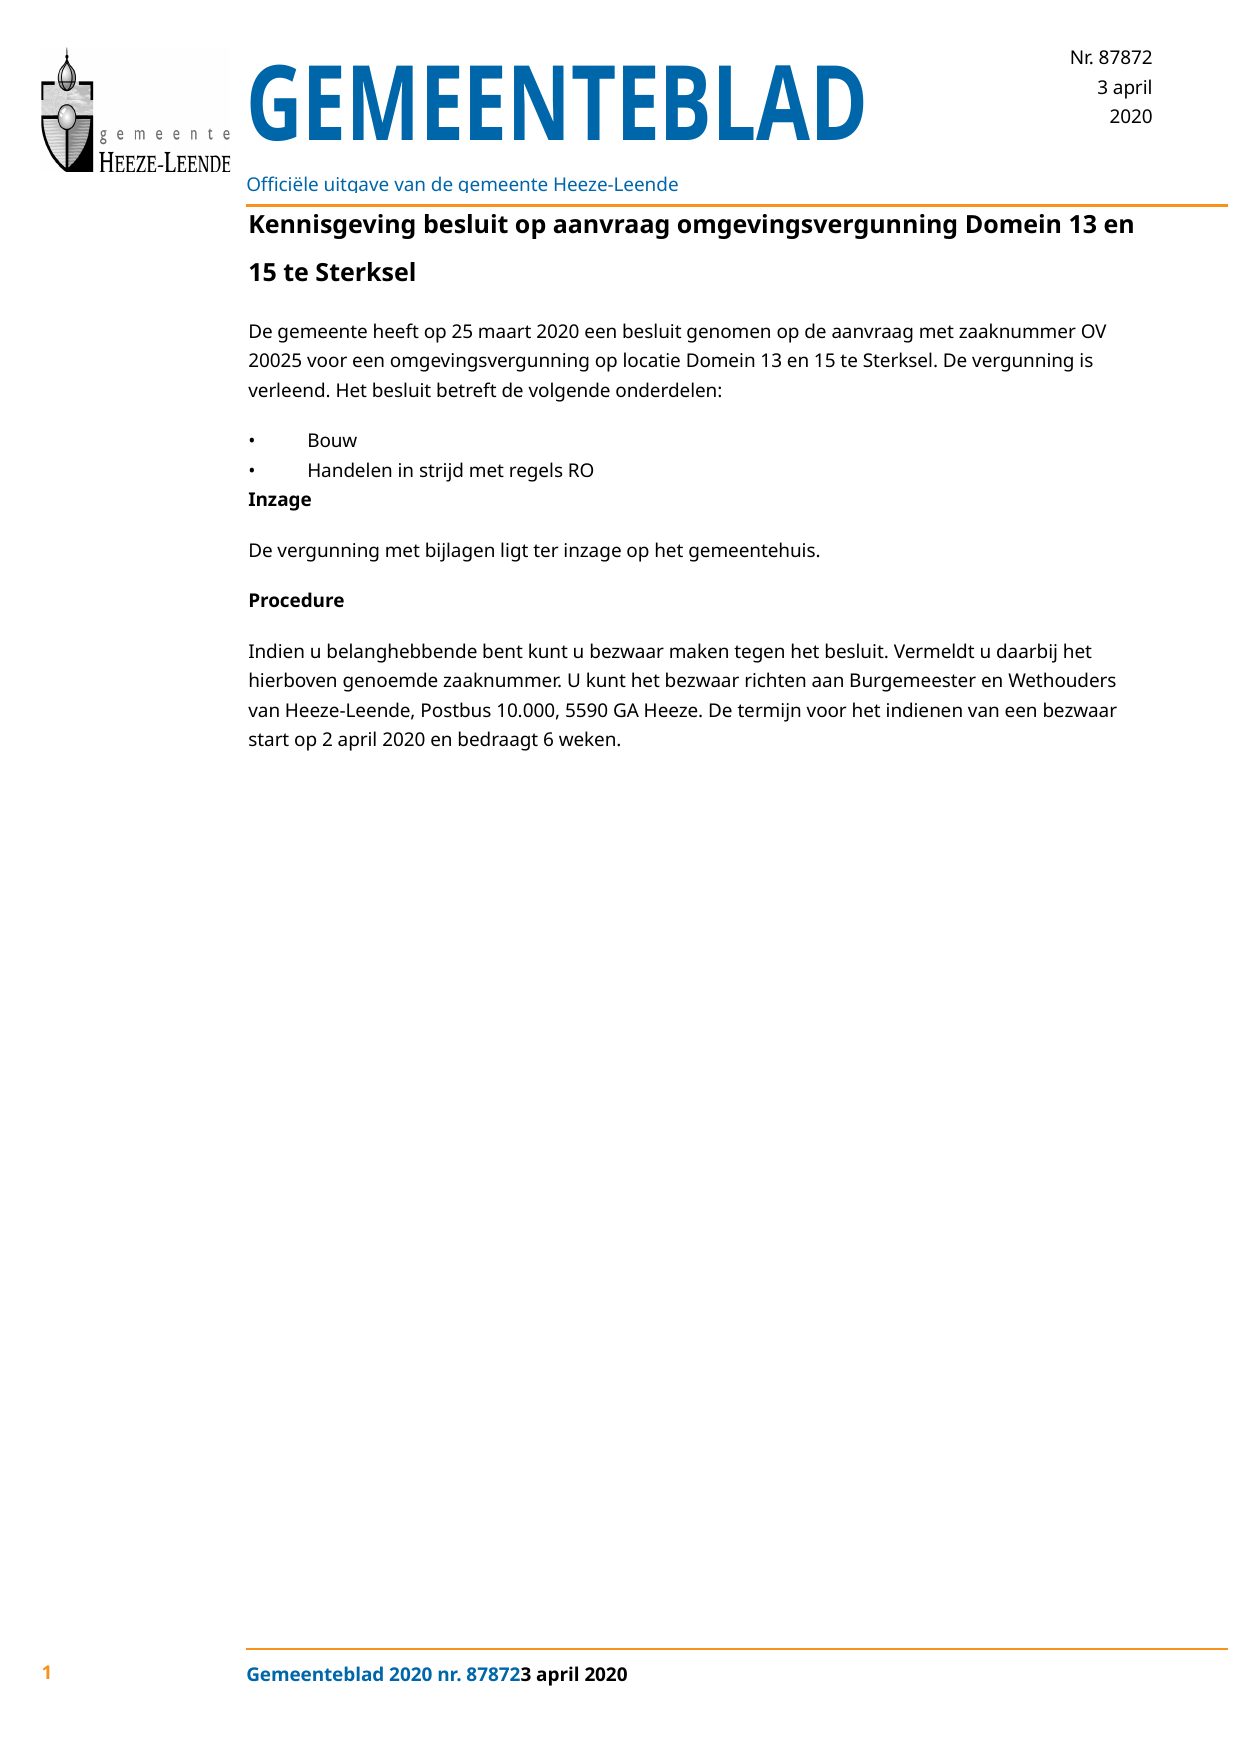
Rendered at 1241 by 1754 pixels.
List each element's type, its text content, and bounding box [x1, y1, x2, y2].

text Indien u belanghebbende bent kunt u bezwaar maken tegen het besluit. Vermeldt u daarbij het hierboven genoemde zaaknummer. U kunt het bezwaar richten aan Burgemeester en Wethouders van Heeze-Leende, Postbus 10.000, 5590 GA Heeze. De termijn voor het indienen van een bezwaar start op 2 april 2020 en bedraagt 6 weken. [248, 638, 1152, 752]
picture [41, 47, 231, 172]
list Handelen in strijd met regels RO [248, 457, 1152, 483]
text De vergunning met bijlagen ligt ter inzage op het gemeentehuis. [248, 537, 1152, 563]
list Bouw [248, 427, 1152, 453]
text Procedure [248, 587, 1152, 613]
text De gemeente heeft op 25 maart 2020 een besluit genomen op de aanvraag met zaaknummer OV 20025 voor een omgevingsvergunning op locatie Domein 13 en 15 te Sterksel. De vergunning is verleend. Het besluit betreft de volgende onderdelen: [248, 318, 1152, 403]
text Inzage [248, 487, 1152, 512]
text Kennisgeving besluit op aanvraag omgevingsvergunning Domein 13 en 15 te Sterksel [248, 207, 1152, 288]
